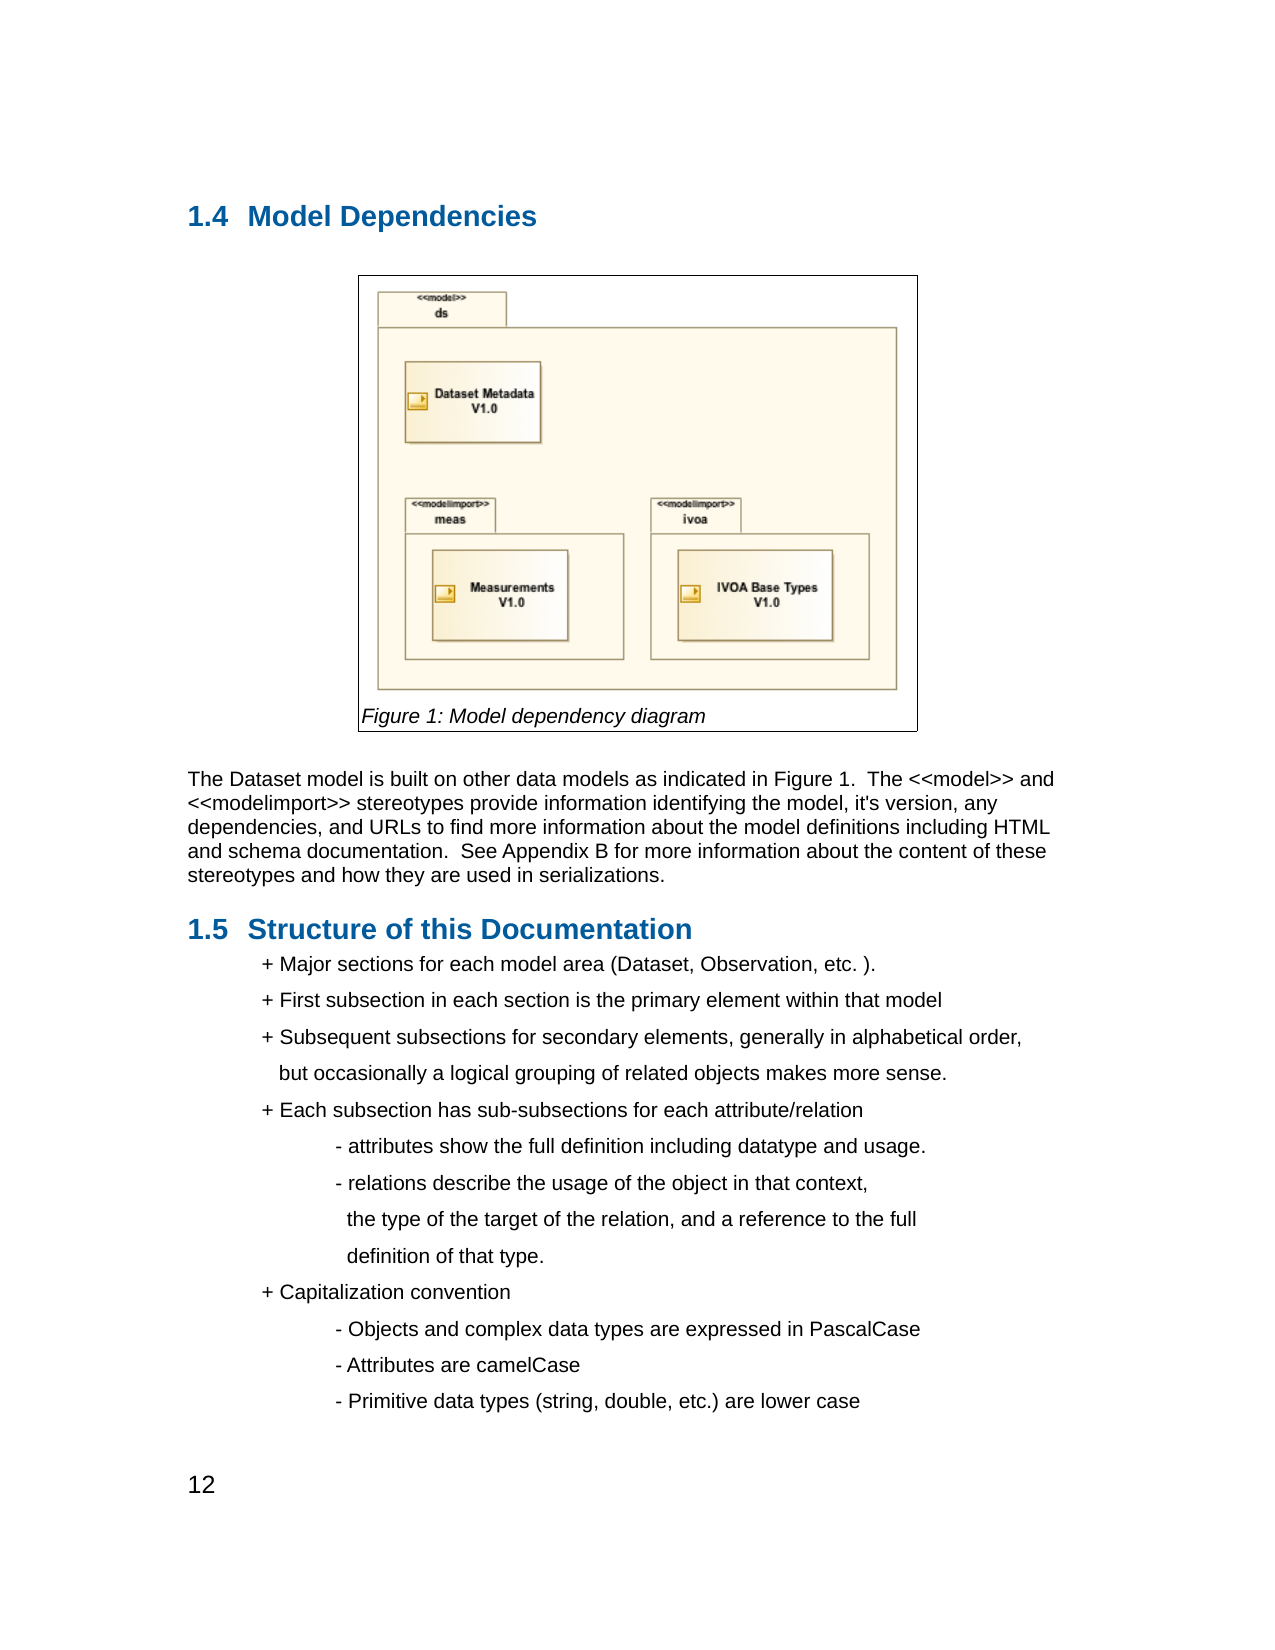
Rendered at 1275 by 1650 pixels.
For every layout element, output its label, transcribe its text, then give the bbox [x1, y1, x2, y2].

text + Major sections for each model area (Dataset, Observation, etc. ). [187, 952, 1087, 976]
text - relations describe the usage of the object in that context, [187, 1171, 1087, 1194]
subtitle Structure of this Documentation [187, 912, 1087, 946]
picture [364, 278, 911, 704]
text - Attributes are camelCase [187, 1353, 1087, 1377]
text definition of that type. [187, 1243, 1087, 1267]
text + Each subsection has sub-subsections for each attribute/relation [187, 1098, 1087, 1122]
text - Primitive data types (string, double, etc.) are lower case [187, 1389, 1087, 1413]
text the type of the target of the relation, and a reference to the full [187, 1207, 1087, 1231]
text + First subsection in each section is the primary element within that model [187, 988, 1087, 1012]
text The Dataset model is built on other data models as indicated in Figure 1. The <<model>> and <<modelimport>> stereotypes provide information identifying the model, it's version, any dependencies, and URLs to find more information about the model definitions including HTML and schema documentation. See Appendix B for more information about the content of these stereotypes and how they are used in serializations. [187, 767, 1087, 887]
text - attributes show the full definition including datatype and usage. [187, 1134, 1087, 1158]
text - Objects and complex data types are expressed in PascalCase [187, 1316, 1087, 1340]
subtitle Model Dependencies [187, 199, 1087, 232]
text but occasionally a logical grouping of related objects makes more sense. [187, 1061, 1087, 1085]
text + Capitalization convention [187, 1280, 1087, 1304]
text + Subsequent subsections for secondary elements, generally in alphabetical order, [187, 1025, 1087, 1049]
text Figure 1: Model dependency diagram [361, 291, 914, 728]
